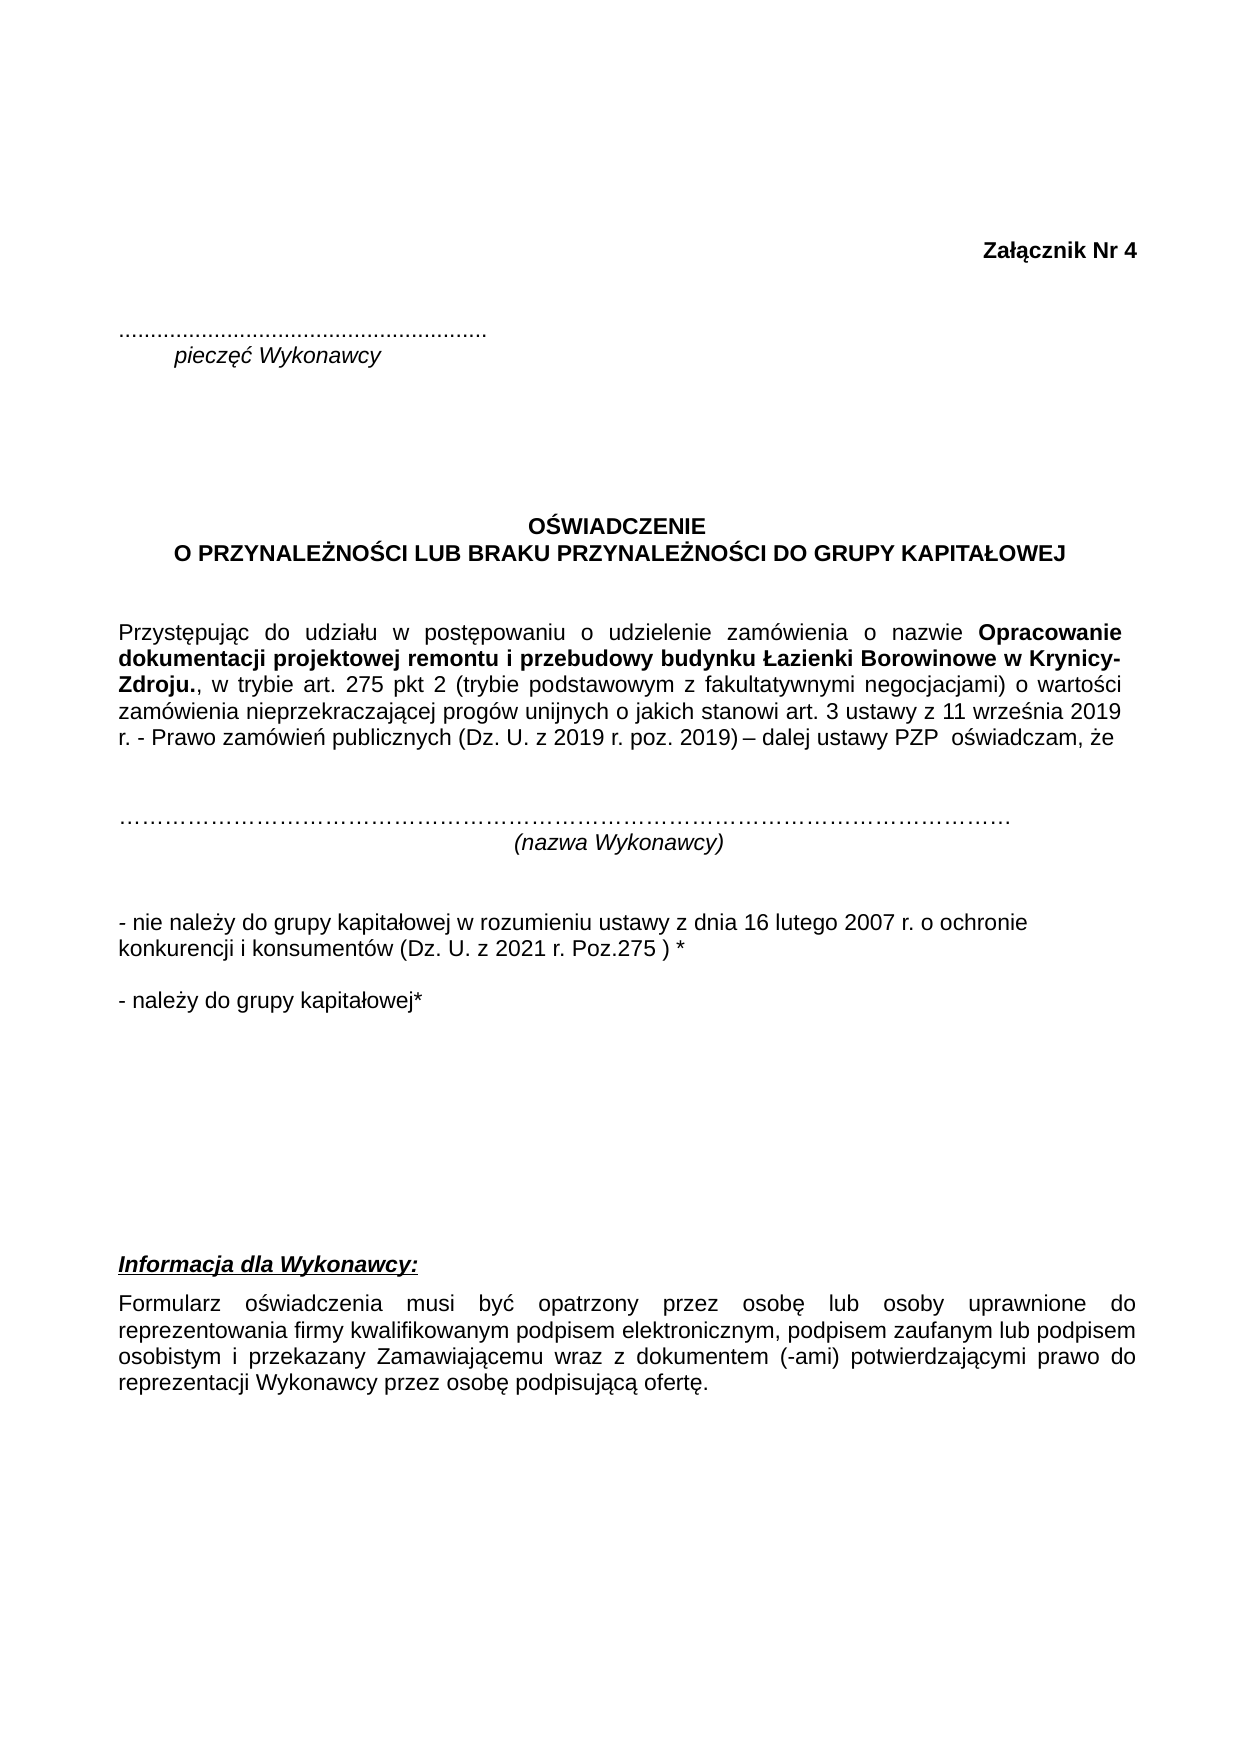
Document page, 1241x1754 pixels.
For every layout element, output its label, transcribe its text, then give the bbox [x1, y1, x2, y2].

text - nie należy do grupy kapitałowej w rozumieniu ustawy z dnia 16 lutego 2007 r. o ochronie konkurencji i konsumentów (Dz. U. z 2021 r. Poz.275 ) * [118, 908, 1122, 961]
text OŚWIADCZENIE O PRZYNALEŻNOŚCI LUB BRAKU PRZYNALEŻNOŚCI DO GRUPY KAPITAŁOWEJ [118, 513, 1122, 566]
text ……………………………………………………………………………………………………… [118, 803, 1122, 829]
text pieczęć Wykonawcy [174, 342, 1122, 368]
text - należy do grupy kapitałowej* [118, 987, 1122, 1014]
text Przystępując do udziału w postępowaniu o udzielenie zamówienia o nazwie Opracowanie dokumentacji projektowej remontu i przebudowy budynku Łazienki Borowinowe w Krynicy-Zdroju., w trybie art. 275 pkt 2 (trybie podstawowym z fakultatywnymi negocjacjami) o wartości zamówienia nieprzekraczającej progów unijnych o jakich stanowi art. 3 ustawy z 11 września 2019 r. - Prawo zamówień publicznych (Dz. U. z 2019 r. poz. 2019) – dalej ustawy PZP oświadczam, że [118, 618, 1122, 750]
text Formularz oświadczenia musi być opatrzony przez osobę lub osoby uprawnione do reprezentowania firmy kwalifikowanym podpisem elektronicznym, podpisem zaufanym lub podpisem osobistym i przekazany Zamawiającemu wraz z dokumentem (-ami) potwierdzającymi prawo do reprezentacji Wykonawcy przez osobę podpisującą ofertę. [118, 1290, 1137, 1396]
subtitle Załącznik Nr 4 [118, 237, 1137, 263]
text (nazwa Wykonawcy) [118, 829, 1122, 856]
text Informacja dla Wykonawcy: [118, 1251, 1137, 1277]
text .......................................................... [118, 316, 1122, 342]
